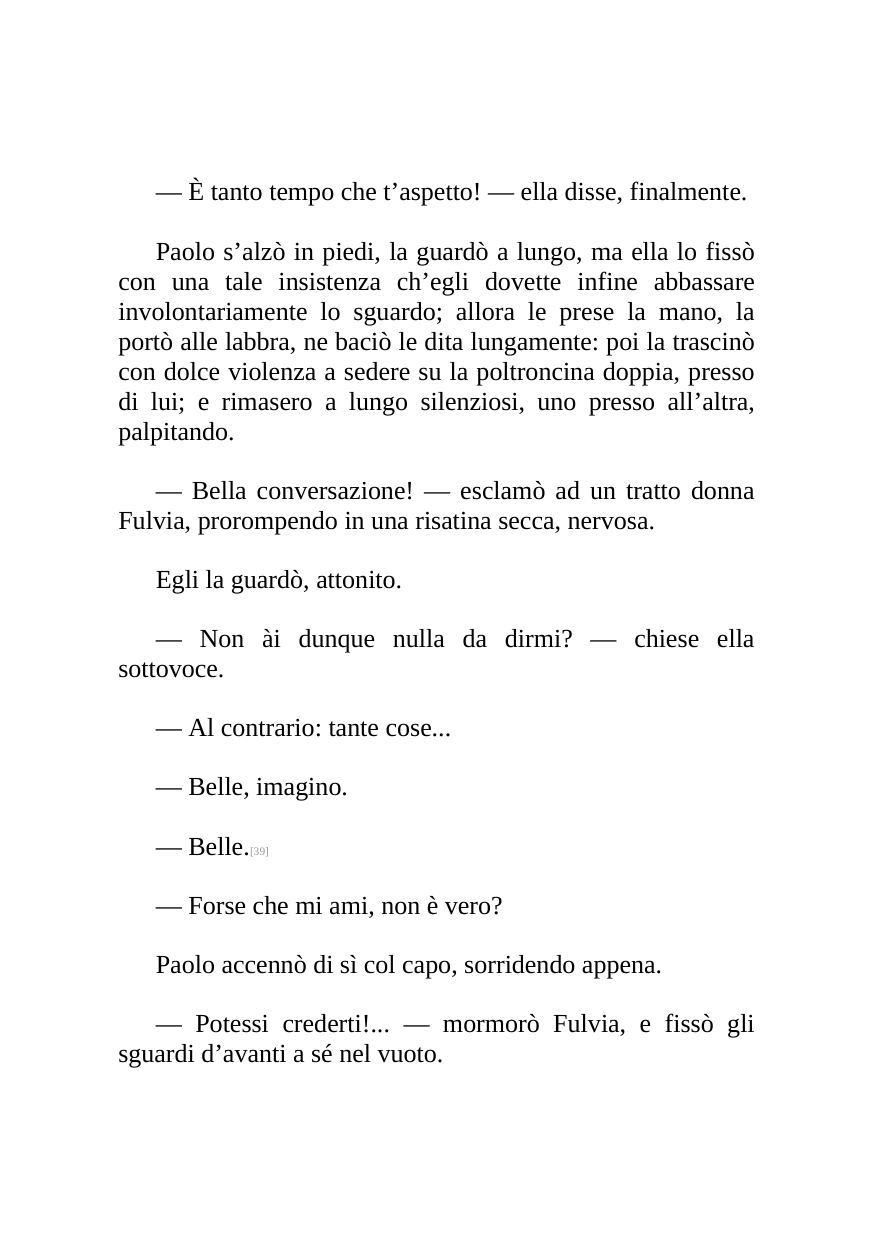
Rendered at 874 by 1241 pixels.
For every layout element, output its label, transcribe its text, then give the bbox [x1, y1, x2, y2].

text Egli la guardò, attonito. [118, 564, 756, 594]
text Paolo accennò di sì col capo, sorridendo appena. [118, 949, 756, 979]
text — È tanto tempo che t’aspetto! — ella disse, finalmente. [118, 176, 756, 206]
text — Belle.[39] [118, 831, 756, 861]
text — Forse che mi ami, non è vero? [118, 890, 756, 920]
text — Belle, imagino. [118, 771, 756, 801]
text — Potessi crederti!... — mormorò Fulvia, e fissò gli sguardi d’avanti a sé nel vuoto. [118, 1008, 756, 1068]
text — Al contrario: tante cose... [118, 712, 756, 742]
text — Bella conversazione! — esclamò ad un tratto donna Fulvia, prorompendo in una risatina secca, nervosa. [118, 475, 756, 535]
text — Non ài dunque nulla da dirmi? — chiese ella sottovoce. [118, 623, 756, 683]
text Paolo s’alzò in piedi, la guardò a lungo, ma ella lo fissò con una tale insistenza ch’egli dovette infine abbassare involontariamente lo sguardo; allora le prese la mano, la portò alle labbra, ne baciò le dita lungamente: poi la trascinò con dolce violenza a sedere su la poltroncina doppia, presso di lui; e rimasero a lungo silenziosi, uno presso all’altra, palpitando. [118, 236, 756, 446]
